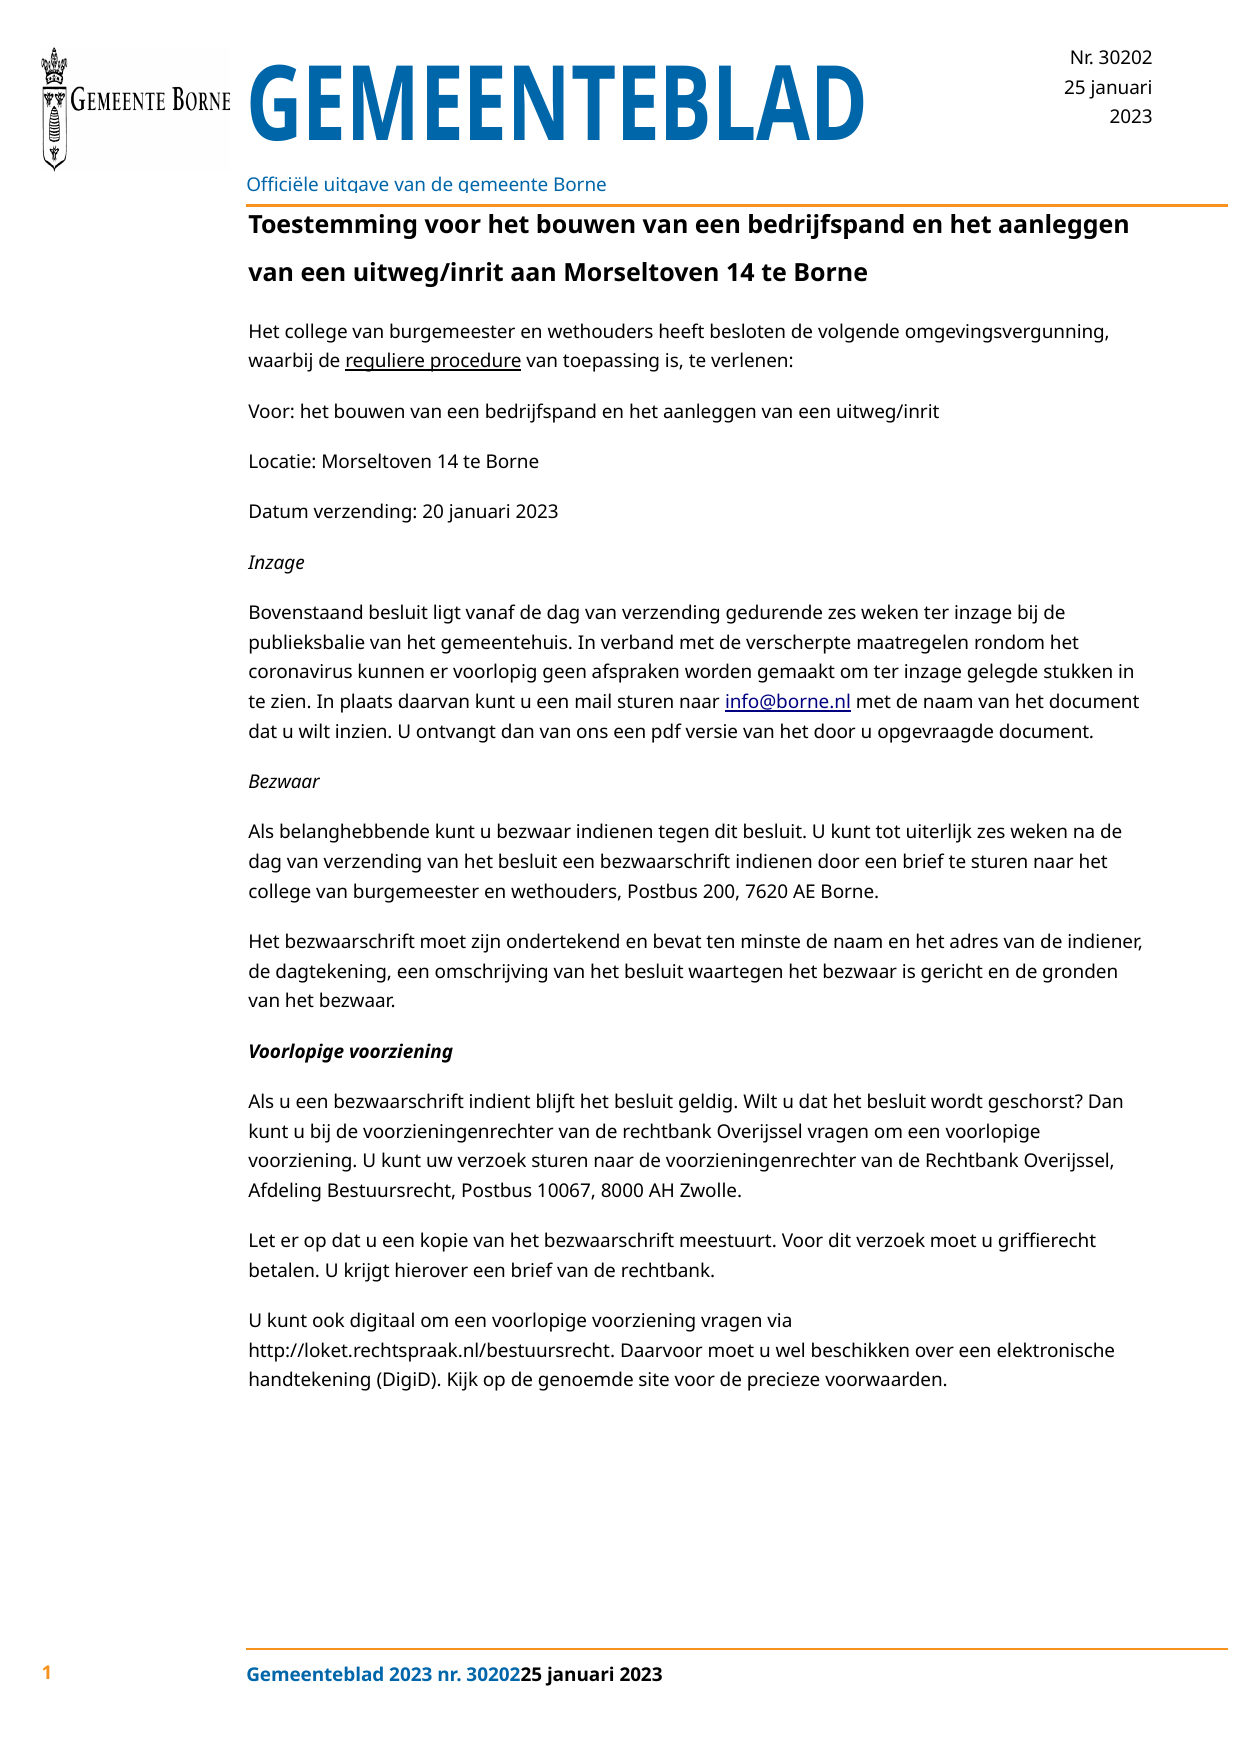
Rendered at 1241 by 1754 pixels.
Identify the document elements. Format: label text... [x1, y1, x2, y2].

text Bezwaar [248, 768, 1152, 794]
text Voorlopige voorziening [248, 1038, 1152, 1064]
text Let er op dat u een kopie van het bezwaarschrift meestuurt. Voor dit verzoek moet u griffierecht betalen. U krijgt hierover een brief van de rechtbank. [248, 1227, 1152, 1283]
text Locatie: Morseltoven 14 te Borne [248, 448, 1152, 474]
text Het college van burgemeester en wethouders heeft besloten de volgende omgevingsvergunning, waarbij de reguliere procedure van toepassing is, te verlenen: [248, 318, 1152, 373]
text Datum verzending: 20 januari 2023 [248, 499, 1152, 524]
text Voor: het bouwen van een bedrijfspand en het aanleggen van een uitweg/inrit [248, 398, 1152, 424]
text Het bezwaarschrift moet zijn ondertekend en bevat ten minste de naam en het adres van de indiener, de dagtekening, een omschrijving van het besluit waartegen het bezwaar is gericht en de gronden van het bezwaar. [248, 928, 1152, 1013]
text Inzage [248, 549, 1152, 575]
text Als u een bezwaarschrift indient blijft het besluit geldig. Wilt u dat het besluit wordt geschorst? Dan kunt u bij de voorzieningenrechter van de rechtbank Overijssel vragen om een voorlopige voorziening. U kunt uw verzoek sturen naar de voorzieningenrechter van de Rechtbank Overijssel, Afdeling Bestuursrecht, Postbus 10067, 8000 AH Zwolle. [248, 1088, 1152, 1203]
text Toestemming voor het bouwen van een bedrijfspand en het aanleggen van een uitweg/inrit aan Morseltoven 14 te Borne [248, 207, 1152, 288]
picture [41, 47, 231, 172]
text Als belanghebbende kunt u bezwaar indienen tegen dit besluit. U kunt tot uiterlijk zes weken na de dag van verzending van het besluit een bezwaarschrift indienen door een brief te sturen naar het college van burgemeester en wethouders, Postbus 200, 7620 AE Borne. [248, 819, 1152, 904]
text Bovenstaand besluit ligt vanaf de dag van verzending gedurende zes weken ter inzage bij de publieksbalie van het gemeentehuis. In verband met de verscherpte maatregelen rondom het coronavirus kunnen er voorlopig geen afspraken worden gemaakt om ter inzage gelegde stukken in te zien. In plaats daarvan kunt u een mail sturen naar info@borne.nl met de naam van het document dat u wilt inzien. U ontvangt dan van ons een pdf versie van het door u opgevraagde document. [248, 599, 1152, 744]
text U kunt ook digitaal om een voorlopige voorziening vragen via http://loket.rechtspraak.nl/bestuursrecht. Daarvoor moet u wel beschikken over een elektronische handtekening (DigiD). Kijk op de genoemde site voor de precieze voorwaarden. [248, 1307, 1152, 1392]
